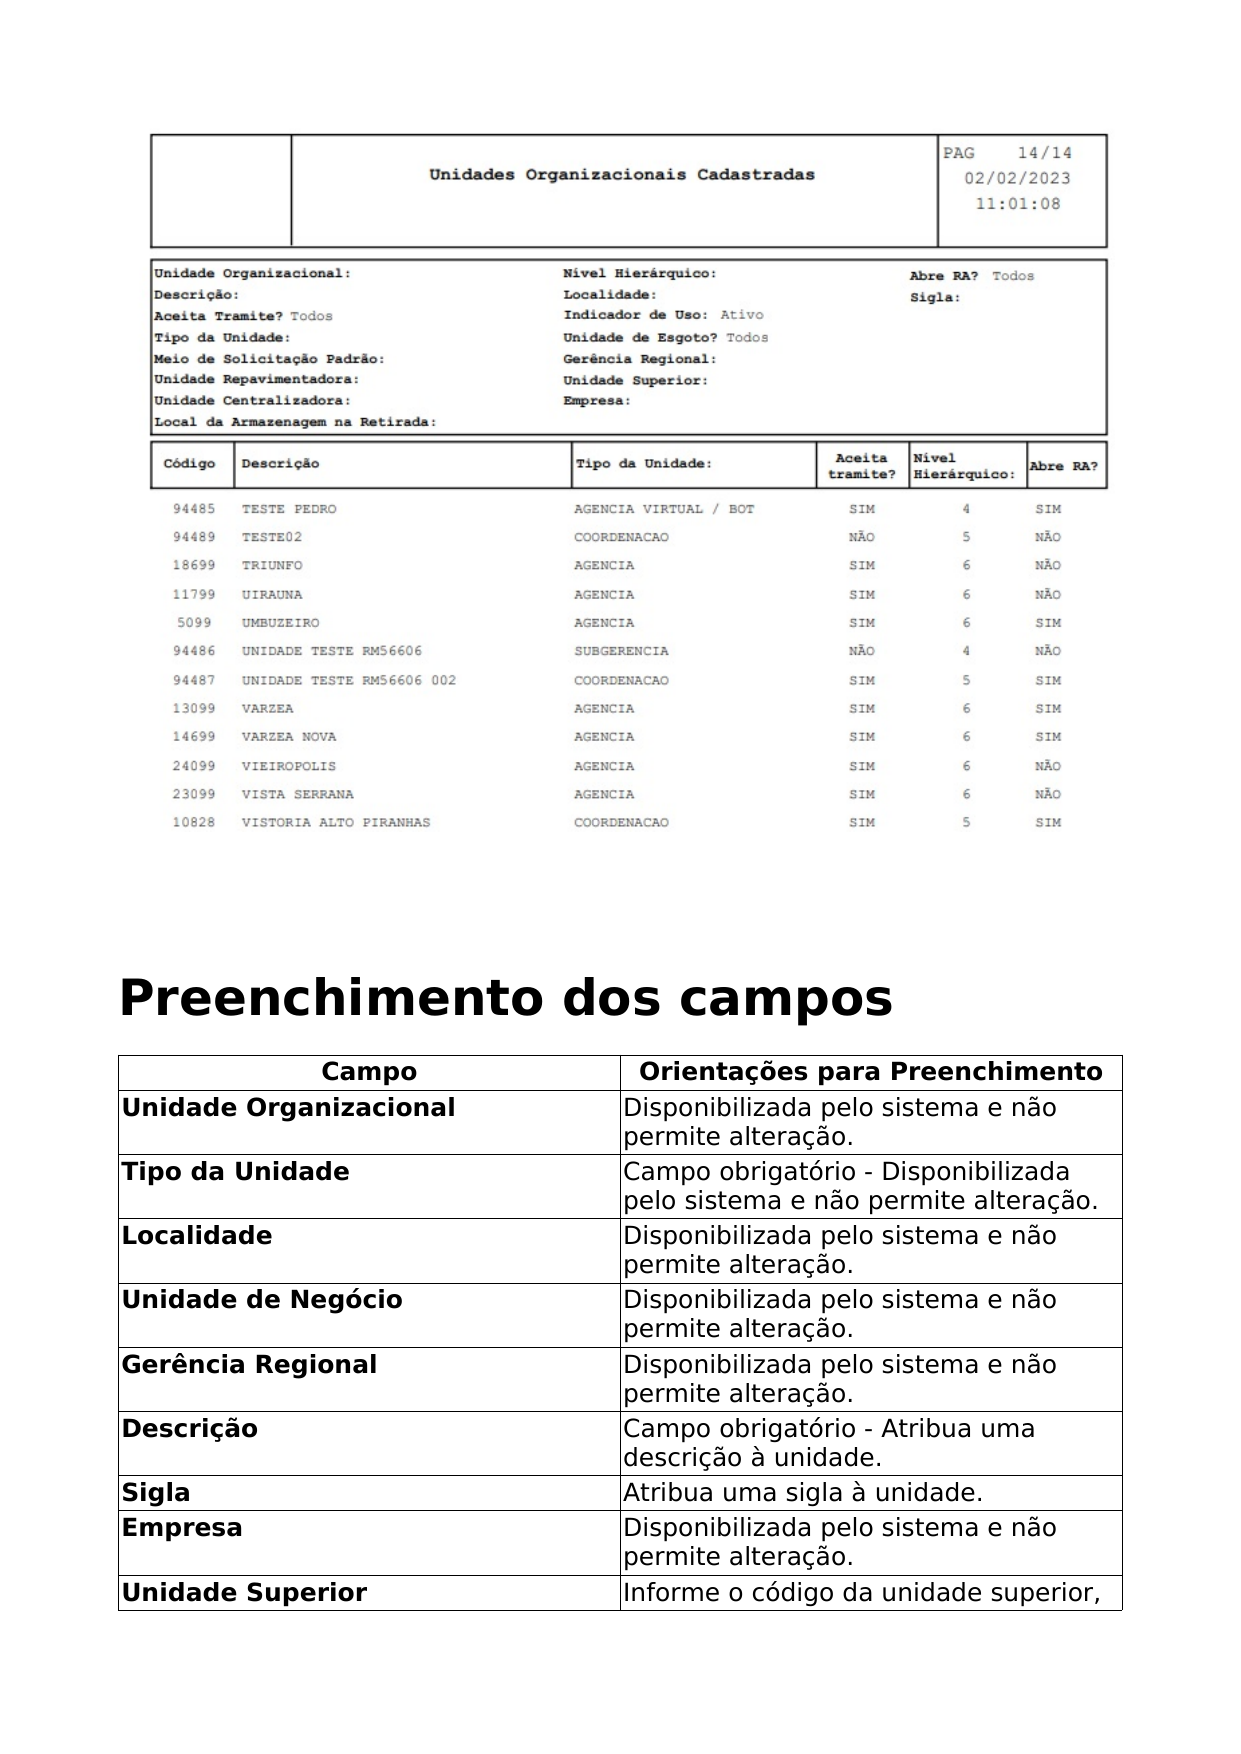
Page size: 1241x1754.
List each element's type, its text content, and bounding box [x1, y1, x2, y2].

table_cell Atribua uma sigla à unidade. [621, 1476, 1122, 1510]
table_cell Disponibilizada pelo sistema e não permite alteração. [621, 1219, 1122, 1282]
table_cell Sigla [119, 1476, 620, 1510]
picture [118, 118, 1123, 832]
table_cell Disponibilizada pelo sistema e não permite alteração. [621, 1091, 1122, 1154]
subtitle Preenchimento dos campos [118, 969, 1122, 1027]
table_cell Localidade [119, 1219, 620, 1282]
table_cell Campo obrigatório - Disponibilizada pelo sistema e não permite alteração. [621, 1155, 1122, 1218]
table_cell Campo obrigatório - Atribua uma descrição à unidade. [621, 1412, 1122, 1475]
table_cell Unidade Superior [119, 1576, 620, 1610]
table_cell Tipo da Unidade [119, 1155, 620, 1218]
table_cell Descrição [119, 1412, 620, 1475]
table_cell Gerência Regional [119, 1348, 620, 1411]
table_cell Disponibilizada pelo sistema e não permite alteração. [621, 1511, 1122, 1575]
table_cell Disponibilizada pelo sistema e não permite alteração. [621, 1348, 1122, 1411]
table_header Campo [119, 1056, 620, 1090]
table_cell Disponibilizada pelo sistema e não permite alteração. [621, 1284, 1122, 1347]
table_cell Unidade Organizacional [119, 1091, 620, 1154]
table_header Orientações para Preenchimento [621, 1056, 1122, 1090]
table_cell Unidade de Negócio [119, 1284, 620, 1347]
table_cell Empresa [119, 1511, 620, 1575]
table_cell Informe o código da unidade superior, [621, 1576, 1122, 1610]
